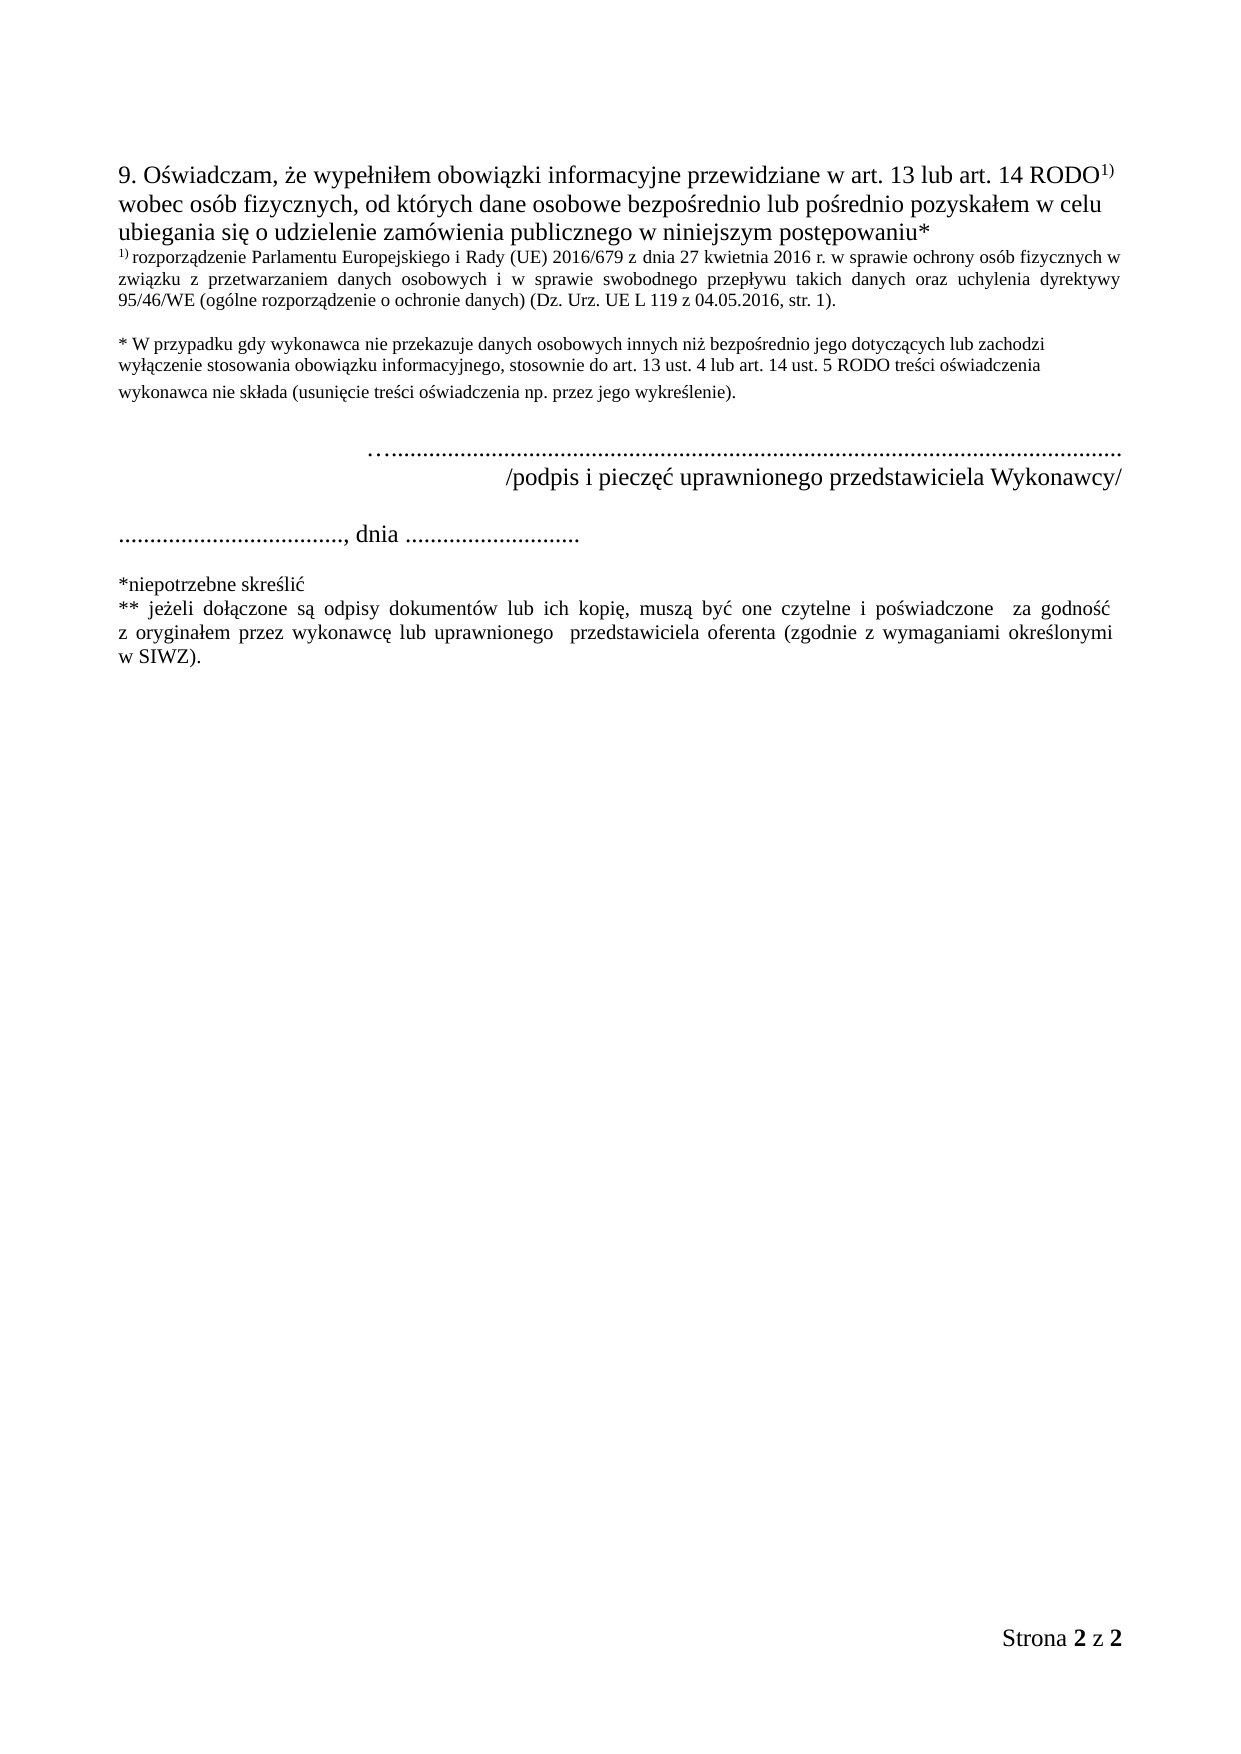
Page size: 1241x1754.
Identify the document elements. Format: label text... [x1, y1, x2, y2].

text *niepotrzebne skreślić [118, 572, 1122, 596]
text ...................................., dnia ............................ [118, 519, 1122, 548]
text ** jeżeli dołączone są odpisy dokumentów lub ich kopię, muszą być one czytelne i poświadczone za godność z oryginałem przez wykonawcę lub uprawnionego przedstawiciela oferenta (zgodnie z wymaganiami określonymi w SIWZ). [118, 596, 1122, 668]
text * W przypadku gdy wykonawca nie przekazuje danych osobowych innych niż bezpośrednio jego dotyczących lub zachodzi wyłączenie stosowania obowiązku informacyjnego, stosownie do art. 13 ust. 4 lub art. 14 ust. 5 RODO treści oświadczenia wykonawca nie składa (usunięcie treści oświadczenia np. przez jego wykreślenie). [118, 332, 1122, 404]
text …..................................................................................................................... [118, 433, 1122, 462]
text 9. Oświadczam, że wypełniłem obowiązki informacyjne przewidziane w art. 13 lub art. 14 RODO1) wobec osób fizycznych, od których dane osobowe bezpośrednio lub pośrednio pozyskałem w celu ubiegania się o udzielenie zamówienia publicznego w niniejszym postępowaniu* [118, 160, 1122, 246]
text 1) rozporządzenie Parlamentu Europejskiego i Rady (UE) 2016/679 z dnia 27 kwietnia 2016 r. w sprawie ochrony osób fizycznych w związku z przetwarzaniem danych osobowych i w sprawie swobodnego przepływu takich danych oraz uchylenia dyrektywy 95/46/WE (ogólne rozporządzenie o ochronie danych) (Dz. Urz. UE L 119 z 04.05.2016, str. 1). [118, 246, 1122, 311]
text /podpis i pieczęć uprawnionego przedstawiciela Wykonawcy/ [118, 462, 1122, 491]
